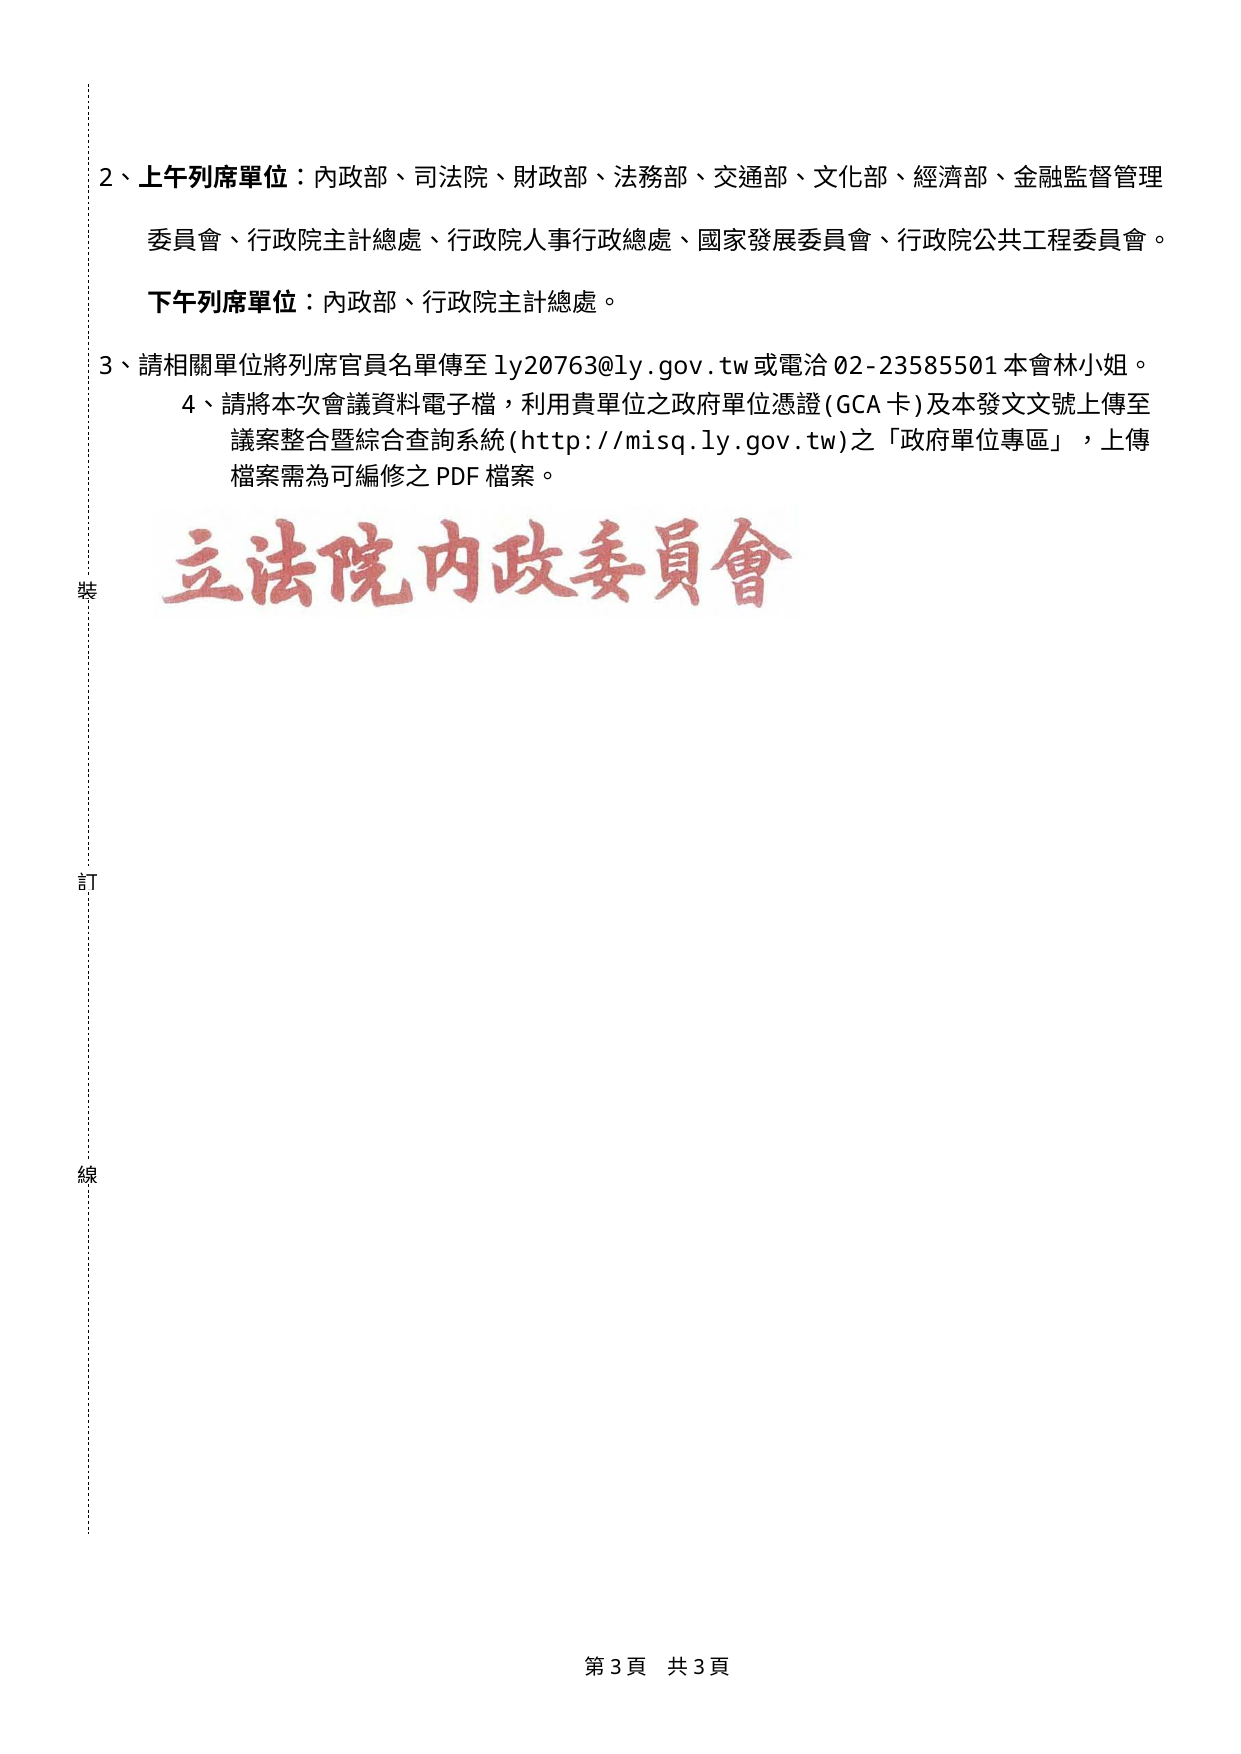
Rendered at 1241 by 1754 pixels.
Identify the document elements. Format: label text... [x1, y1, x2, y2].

list 請相關單位將列席官員名單傳至ly20763@ly.gov.tw或電洽02-23585501本會林小姐。 [98, 322, 1167, 384]
list 請將本次會議資料電子檔，利用貴單位之政府單位憑證(GCA卡)及本發文文號上傳至議案整合暨綜合查詢系統(http://misq.ly.gov.tw)之「政府單位專區」，上傳檔案需為可編修之PDF檔案。 [181, 384, 1167, 493]
list 上午列席單位：內政部、司法院、財政部、法務部、交通部、文化部、經濟部、金融監督管理委員會、行政院主計總處、行政院人事行政總處、國家發展委員會、行政院公共工程委員會。下午列席單位：內政部、行政院主計總處。 [98, 134, 1167, 322]
